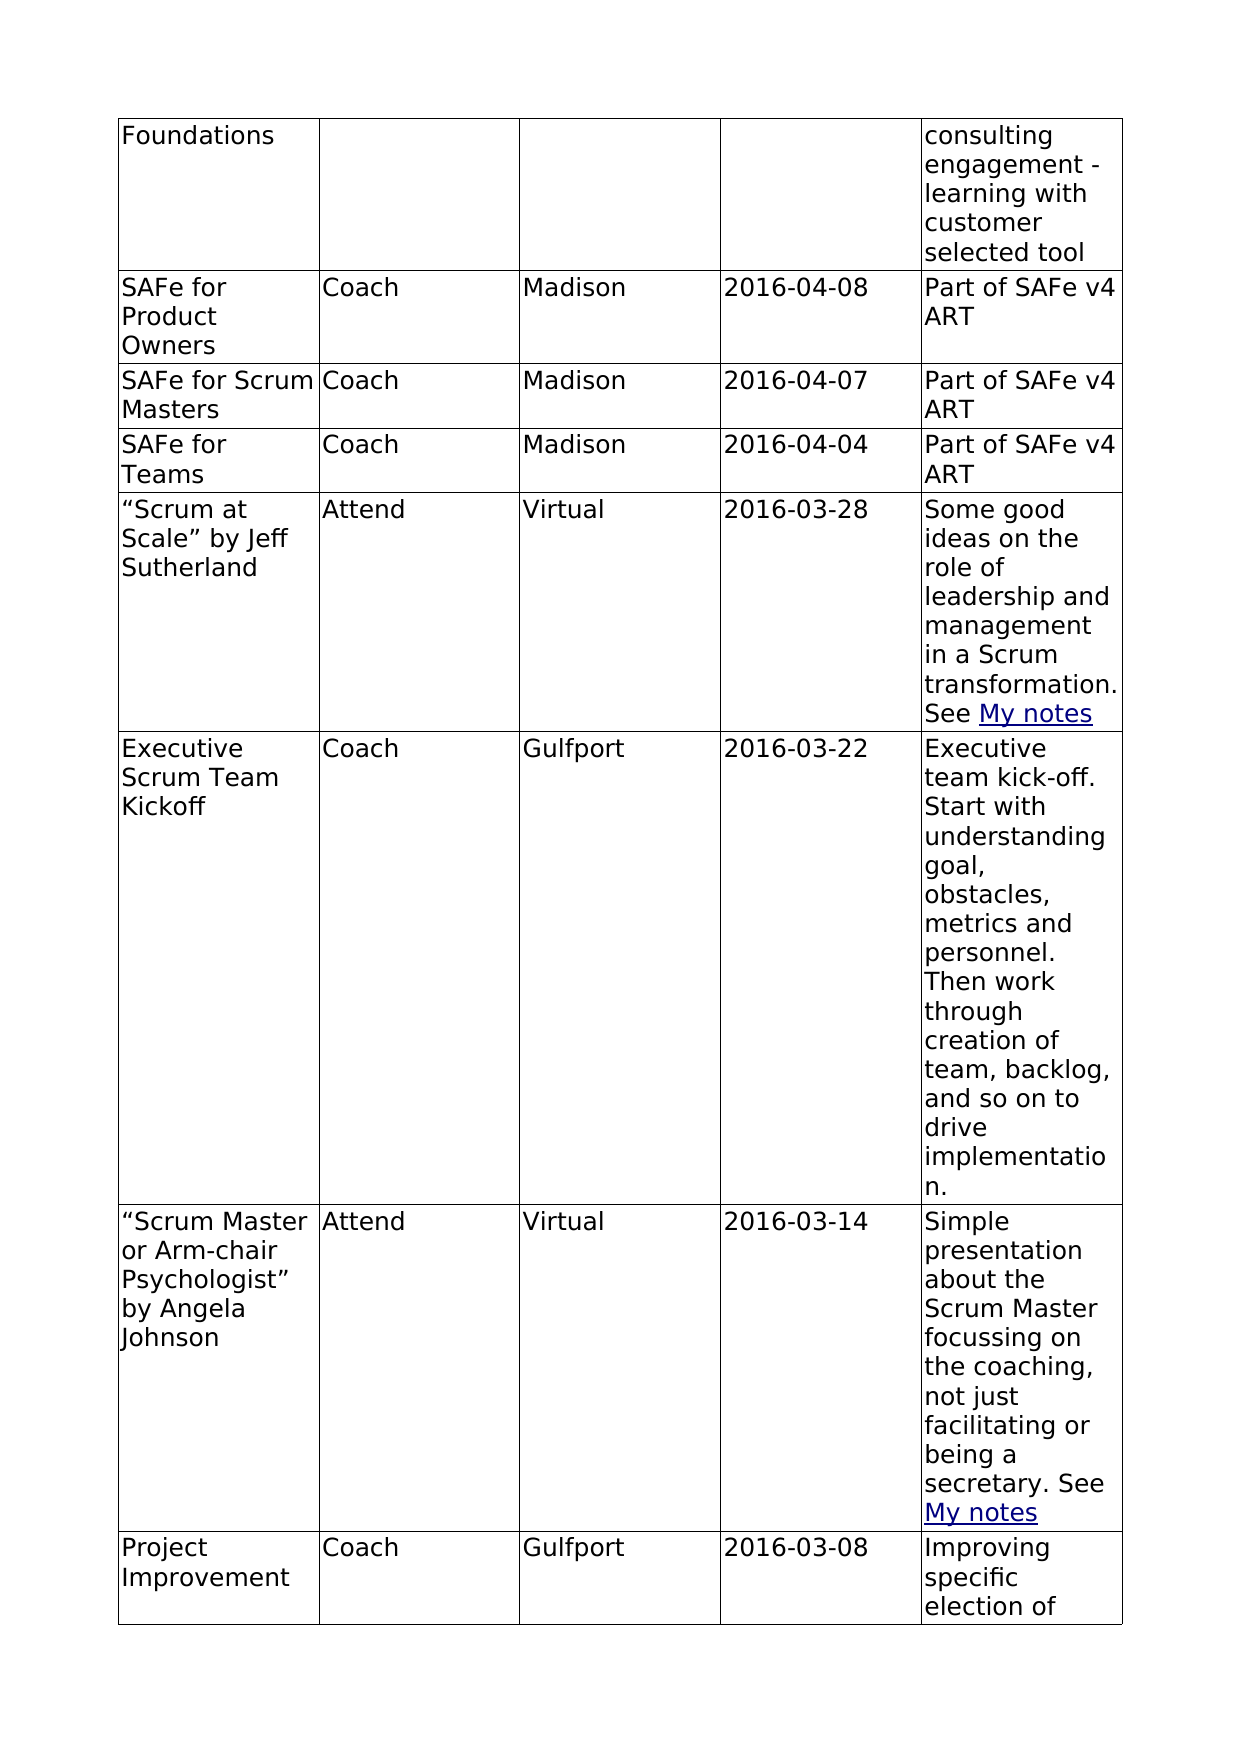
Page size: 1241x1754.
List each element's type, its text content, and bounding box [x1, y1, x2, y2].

table_cell 2016-04-08 [721, 271, 921, 363]
table_cell Madison [520, 364, 720, 428]
table_cell Gulfport [520, 1532, 720, 1624]
table_cell Part of SAFe v4 ART [922, 364, 1122, 428]
table_cell Foundations [119, 119, 319, 270]
table_cell Executive Scrum Team Kickoff [119, 732, 319, 1204]
table_cell 2016-03-14 [721, 1205, 921, 1531]
table_cell 2016-03-22 [721, 732, 921, 1204]
table_cell [520, 119, 720, 270]
table_cell Project Improvement [119, 1532, 319, 1624]
table_cell Coach [320, 1532, 519, 1624]
table_cell Madison [520, 429, 720, 492]
table_cell 2016-04-07 [721, 364, 921, 428]
table_cell Part of SAFe v4 ART [922, 271, 1122, 363]
table_cell Coach [320, 271, 519, 363]
table_cell Attend [320, 493, 519, 731]
table_cell 2016-03-08 [721, 1532, 921, 1624]
table_cell SAFe for Product Owners [119, 271, 319, 363]
table_cell “Scrum at Scale” by Jeff Sutherland [119, 493, 319, 731]
table_cell Part of SAFe v4 ART [922, 429, 1122, 492]
table_cell Improving specific election of [922, 1532, 1122, 1624]
table_cell Gulfport [520, 732, 720, 1204]
table_cell Attend [320, 1205, 519, 1531]
table_cell Coach [320, 364, 519, 428]
table_cell [721, 119, 921, 270]
table_cell 2016-03-28 [721, 493, 921, 731]
table_cell Coach [320, 732, 519, 1204]
table_cell Simple presentation about the Scrum Master focussing on the coaching, not just facilitating or being a secretary. See My notes [922, 1205, 1122, 1531]
table_cell Virtual [520, 1205, 720, 1531]
table_cell Some good ideas on the role of leadership and management in a Scrum transformation. See My notes [922, 493, 1122, 731]
table_cell Virtual [520, 493, 720, 731]
table_cell “Scrum Master or Arm-chair Psychologist” by Angela Johnson [119, 1205, 319, 1531]
table_cell Coach [320, 429, 519, 492]
table_cell SAFe for Teams [119, 429, 319, 492]
table_cell Executive team kick-off. Start with understanding goal, obstacles, metrics and personnel. Then work through creation of team, backlog, and so on to drive implementation. [922, 732, 1122, 1204]
table_cell consulting engagement - learning with customer selected tool [922, 119, 1122, 270]
table_cell SAFe for Scrum Masters [119, 364, 319, 428]
table_cell Madison [520, 271, 720, 363]
table_cell 2016-04-04 [721, 429, 921, 492]
table_cell [320, 119, 519, 270]
